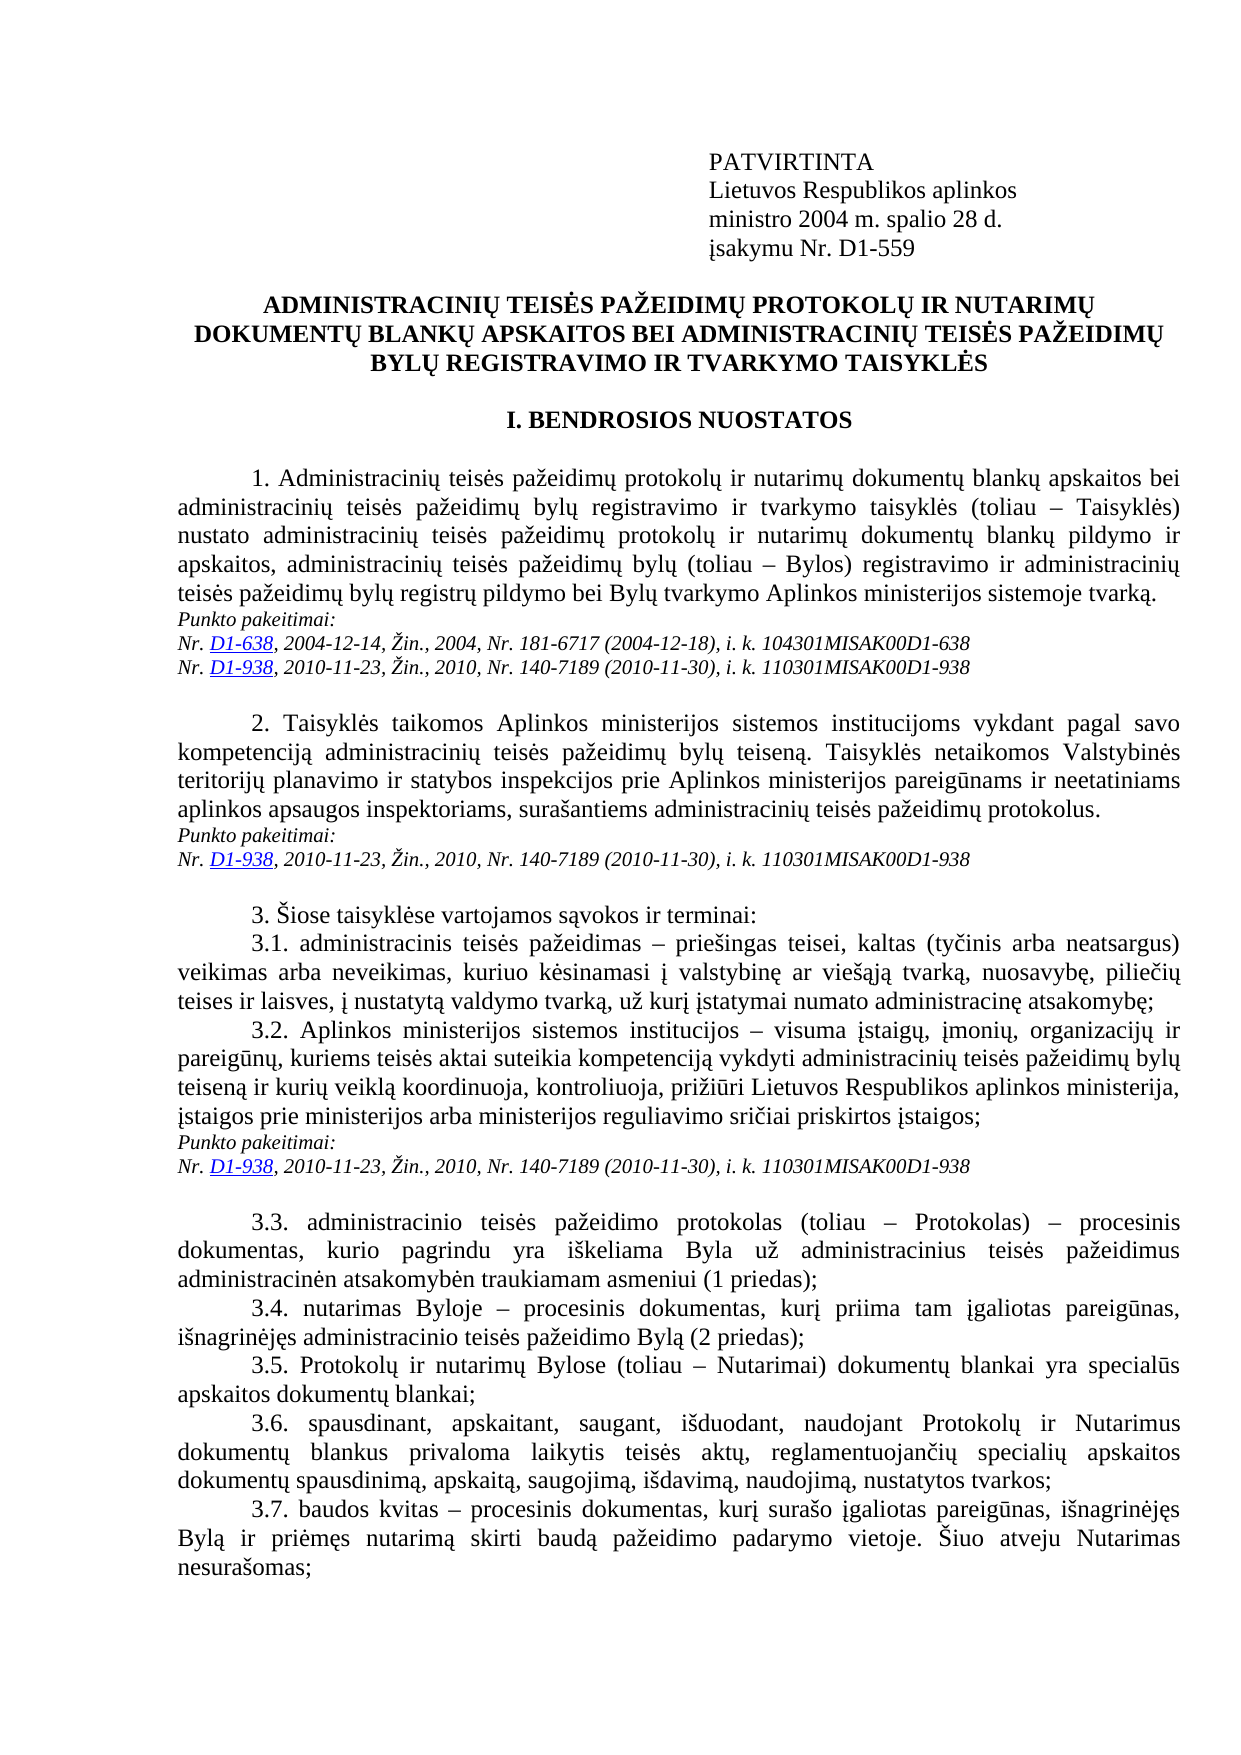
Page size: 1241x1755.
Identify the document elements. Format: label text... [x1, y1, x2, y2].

text 3.5. Protokolų ir nutarimų Bylose (toliau – Nutarimai) dokumentų blankai yra specialūs apskaitos dokumentų blankai; [177, 1350, 1181, 1408]
text Nr. D1-938, 2010-11-23, Žin., 2010, Nr. 140-7189 (2010-11-30), i. k. 110301MISAK00D1-938 [177, 655, 1181, 679]
text 3.4. nutarimas Byloje – procesinis dokumentas, kurį priima tam įgaliotas pareigūnas, išnagrinėjęs administracinio teisės pažeidimo Bylą (2 priedas); [177, 1293, 1181, 1350]
text Lietuvos Respublikos aplinkos [177, 176, 1181, 204]
text 3.6. spausdinant, apskaitant, saugant, išduodant, naudojant Protokolų ir Nutarimus dokumentų blankus privaloma laikytis teisės aktų, reglamentuojančių specialių apskaitos dokumentų spausdinimą, apskaitą, saugojimą, išdavimą, naudojimą, nustatytos tvarkos; [177, 1408, 1181, 1494]
text 3.3. administracinio teisės pažeidimo protokolas (toliau – Protokolas) – procesinis dokumentas, kurio pagrindu yra iškeliama Byla už administracinius teisės pažeidimus administracinėn atsakomybėn traukiamam asmeniui (1 priedas); [177, 1207, 1181, 1293]
text 3. Šiose taisyklėse vartojamos sąvokos ir terminai: [177, 900, 1181, 928]
text ADMINISTRACINIŲ TEISĖS PAŽEIDIMŲ PROTOKOLŲ IR NUTARIMŲ DOKUMENTŲ BLANKŲ APSKAITOS BEI ADMINISTRACINIŲ TEISĖS PAŽEIDIMŲ BYLŲ REGISTRAVIMO IR TVARKYMO TAISYKLĖS [177, 291, 1181, 377]
text Nr. D1-938, 2010-11-23, Žin., 2010, Nr. 140-7189 (2010-11-30), i. k. 110301MISAK00D1-938 [177, 847, 1181, 871]
text 1. Administracinių teisės pažeidimų protokolų ir nutarimų dokumentų blankų apskaitos bei administracinių teisės pažeidimų bylų registravimo ir tvarkymo taisyklės (toliau – Taisyklės) nustato administracinių teisės pažeidimų protokolų ir nutarimų dokumentų blankų pildymo ir apskaitos, administracinių teisės pažeidimų bylų (toliau – Bylos) registravimo ir administracinių teisės pažeidimų bylų registrų pildymo bei Bylų tvarkymo Aplinkos ministerijos sistemoje tvarką. [177, 463, 1181, 607]
text Nr. D1-938, 2010-11-23, Žin., 2010, Nr. 140-7189 (2010-11-30), i. k. 110301MISAK00D1-938 [177, 1154, 1181, 1178]
text PATVIRTINTA [177, 147, 1181, 176]
text Punkto pakeitimai: [177, 823, 1181, 847]
text ministro 2004 m. spalio 28 d. [177, 204, 1181, 233]
text 3.1. administracinis teisės pažeidimas – priešingas teisei, kaltas (tyčinis arba neatsargus) veikimas arba neveikimas, kuriuo kėsinamasi į valstybinę ar viešąją tvarką, nuosavybę, piliečių teises ir laisves, į nustatytą valdymo tvarką, už kurį įstatymai numato administracinę atsakomybę; [177, 928, 1181, 1015]
text 2. Taisyklės taikomos Aplinkos ministerijos sistemos institucijoms vykdant pagal savo kompetenciją administracinių teisės pažeidimų bylų teiseną. Taisyklės netaikomos Valstybinės teritorijų planavimo ir statybos inspekcijos prie Aplinkos ministerijos pareigūnams ir neetatiniams aplinkos apsaugos inspektoriams, surašantiems administracinių teisės pažeidimų protokolus. [177, 708, 1181, 823]
text 3.7. baudos kvitas – procesinis dokumentas, kurį surašo įgaliotas pareigūnas, išnagrinėjęs Bylą ir priėmęs nutarimą skirti baudą pažeidimo padarymo vietoje. Šiuo atveju Nutarimas nesurašomas; [177, 1494, 1181, 1580]
text Nr. D1-638, 2004-12-14, Žin., 2004, Nr. 181-6717 (2004-12-18), i. k. 104301MISAK00D1-638 [177, 631, 1181, 655]
text 3.2. Aplinkos ministerijos sistemos institucijos – visuma įstaigų, įmonių, organizacijų ir pareigūnų, kuriems teisės aktai suteikia kompetenciją vykdyti administracinių teisės pažeidimų bylų teiseną ir kurių veiklą koordinuoja, kontroliuoja, prižiūri Lietuvos Respublikos aplinkos ministerija, įstaigos prie ministerijos arba ministerijos reguliavimo sričiai priskirtos įstaigos; [177, 1015, 1181, 1130]
text įsakymu Nr. D1-559 [177, 233, 1181, 262]
text I. BENDROSIOS NUOSTATOS [177, 406, 1181, 434]
text Punkto pakeitimai: [177, 1130, 1181, 1154]
text Punkto pakeitimai: [177, 607, 1181, 631]
